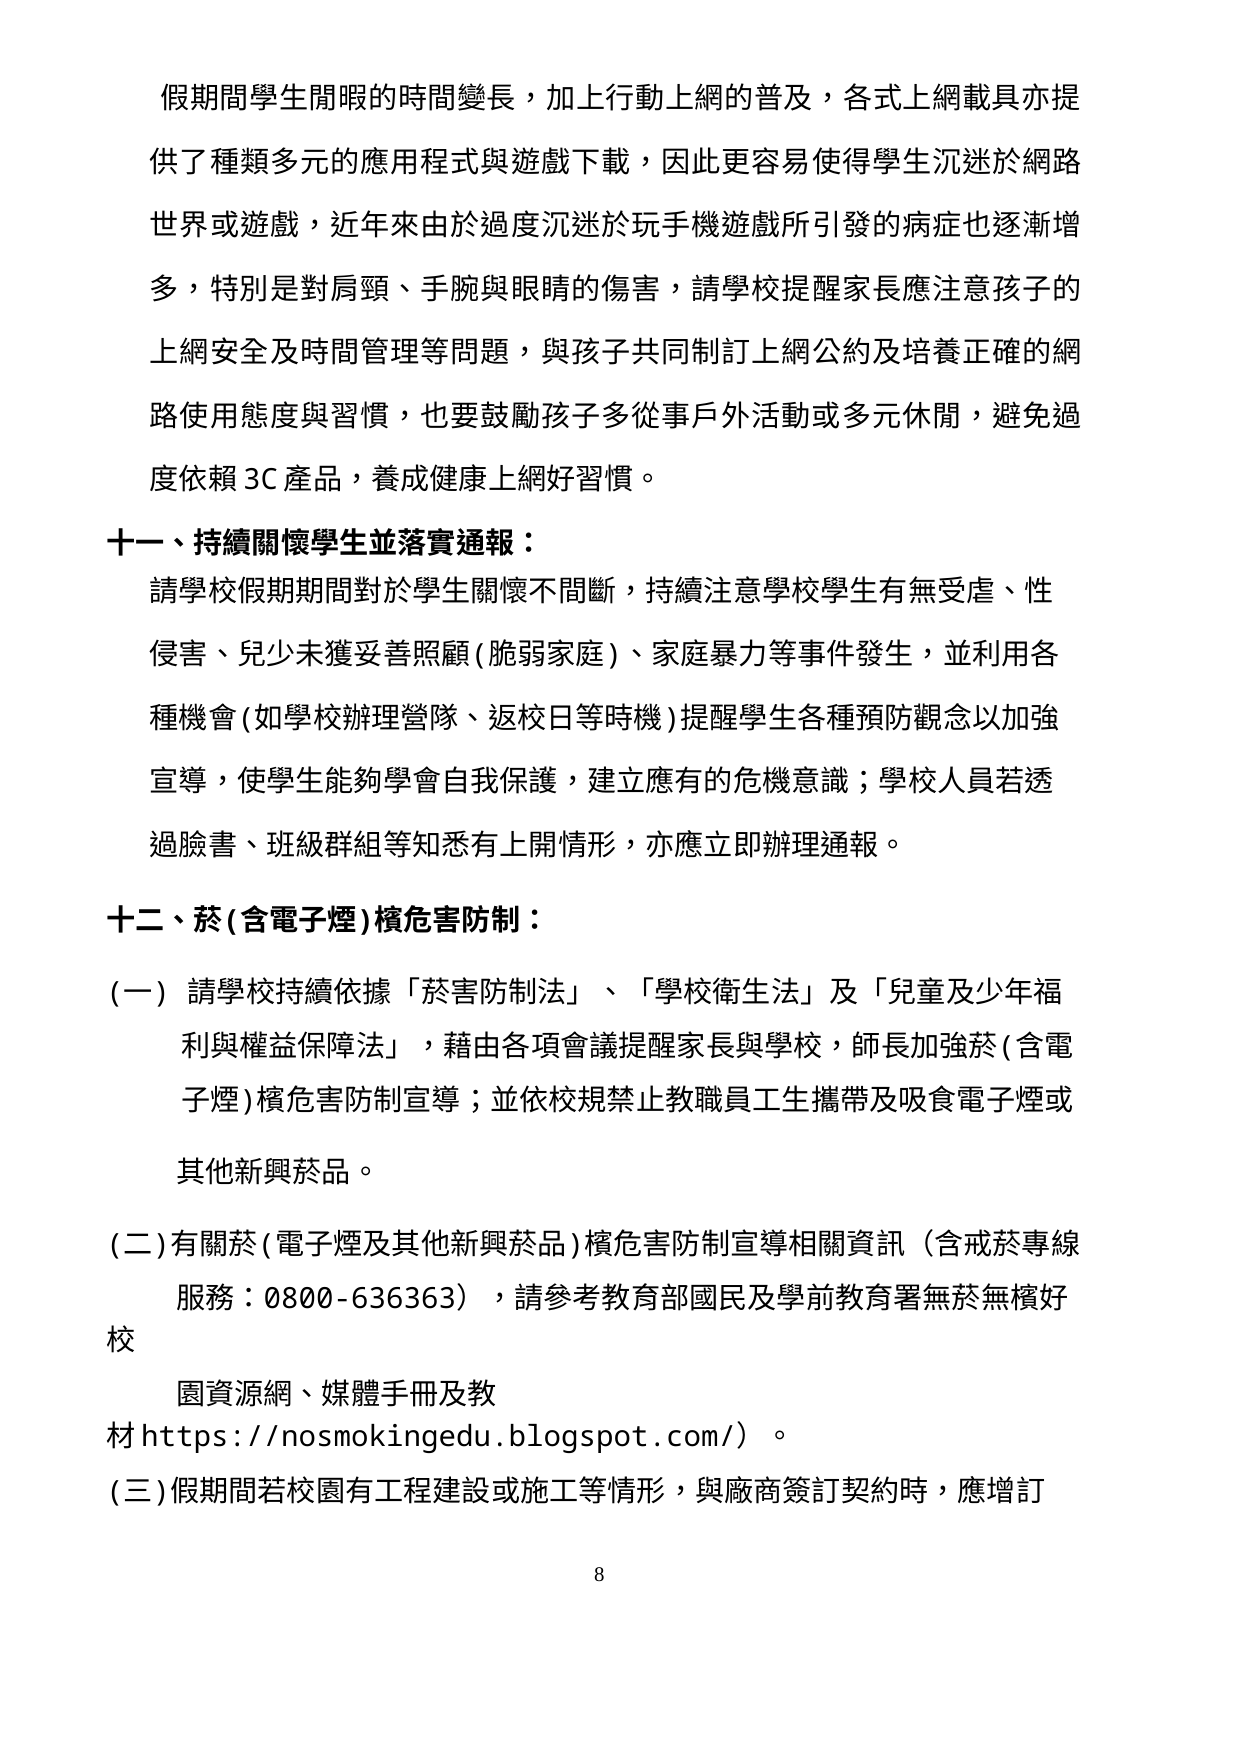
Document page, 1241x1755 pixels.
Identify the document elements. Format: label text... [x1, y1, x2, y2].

text 利與權益保障法」，藉由各項會議提醒家長與學校，師長加強菸(含電 [181, 1022, 1082, 1065]
text 其他新興菸品。 [106, 1148, 1082, 1191]
text (三)假期間若校園有工程建設或施工等情形，與廠商簽訂契約時，應增訂 [106, 1467, 1082, 1509]
text 假期間學生閒暇的時間變長，加上行動上網的普及，各式上網載具亦提供了種類多元的應用程式與遊戲下載，因此更容易使得學生沉迷於網路世界或遊戲，近年來由於過度沉迷於玩手機遊戲所引發的病症也逐漸增多，特別是對肩頸、手腕與眼睛的傷害，請學校提醒家長應注意孩子的上網安全及時間管理等問題，與孩子共同制訂上網公約及培養正確的網路使用態度與習慣，也要鼓勵孩子多從事戶外活動或多元休閒，避免過度依賴3C產品，養成健康上網好習慣。 [149, 75, 1082, 498]
text 請學校假期期間對於學生關懷不間斷，持續注意學校學生有無受虐、性侵害、兒少未獲妥善照顧(脆弱家庭)、家庭暴力等事件發生，並利用各種機會(如學校辦理營隊、返校日等時機)提醒學生各種預防觀念以加強宣導，使學生能夠學會自我保護，建立應有的危機意識；學校人員若透過臉書、班級群組等知悉有上開情形，亦應立即辦理通報。 [149, 567, 1082, 864]
text 十一、持續關懷學生並落實通報： [106, 519, 1082, 561]
text 子煙)檳危害防制宣導；並依校規禁止教職員工生攜帶及吸食電子煙或 [181, 1076, 1082, 1119]
text 十二、菸(含電子煙)檳危害防制： [106, 896, 1082, 939]
text 園資源網、媒體手冊及教材https://nosmokingedu.blogspot.com/）。 [106, 1371, 1082, 1455]
text (一) 請學校持續依據「菸害防制法」、「學校衛生法」及「兒童及少年福 [106, 968, 1082, 1011]
text 服務：0800-636363），請參考教育部國民及學前教育署無菸無檳好校 [106, 1274, 1082, 1359]
text (二)有關菸(電子煙及其他新興菸品)檳危害防制宣導相關資訊（含戒菸專線 [106, 1220, 1082, 1263]
